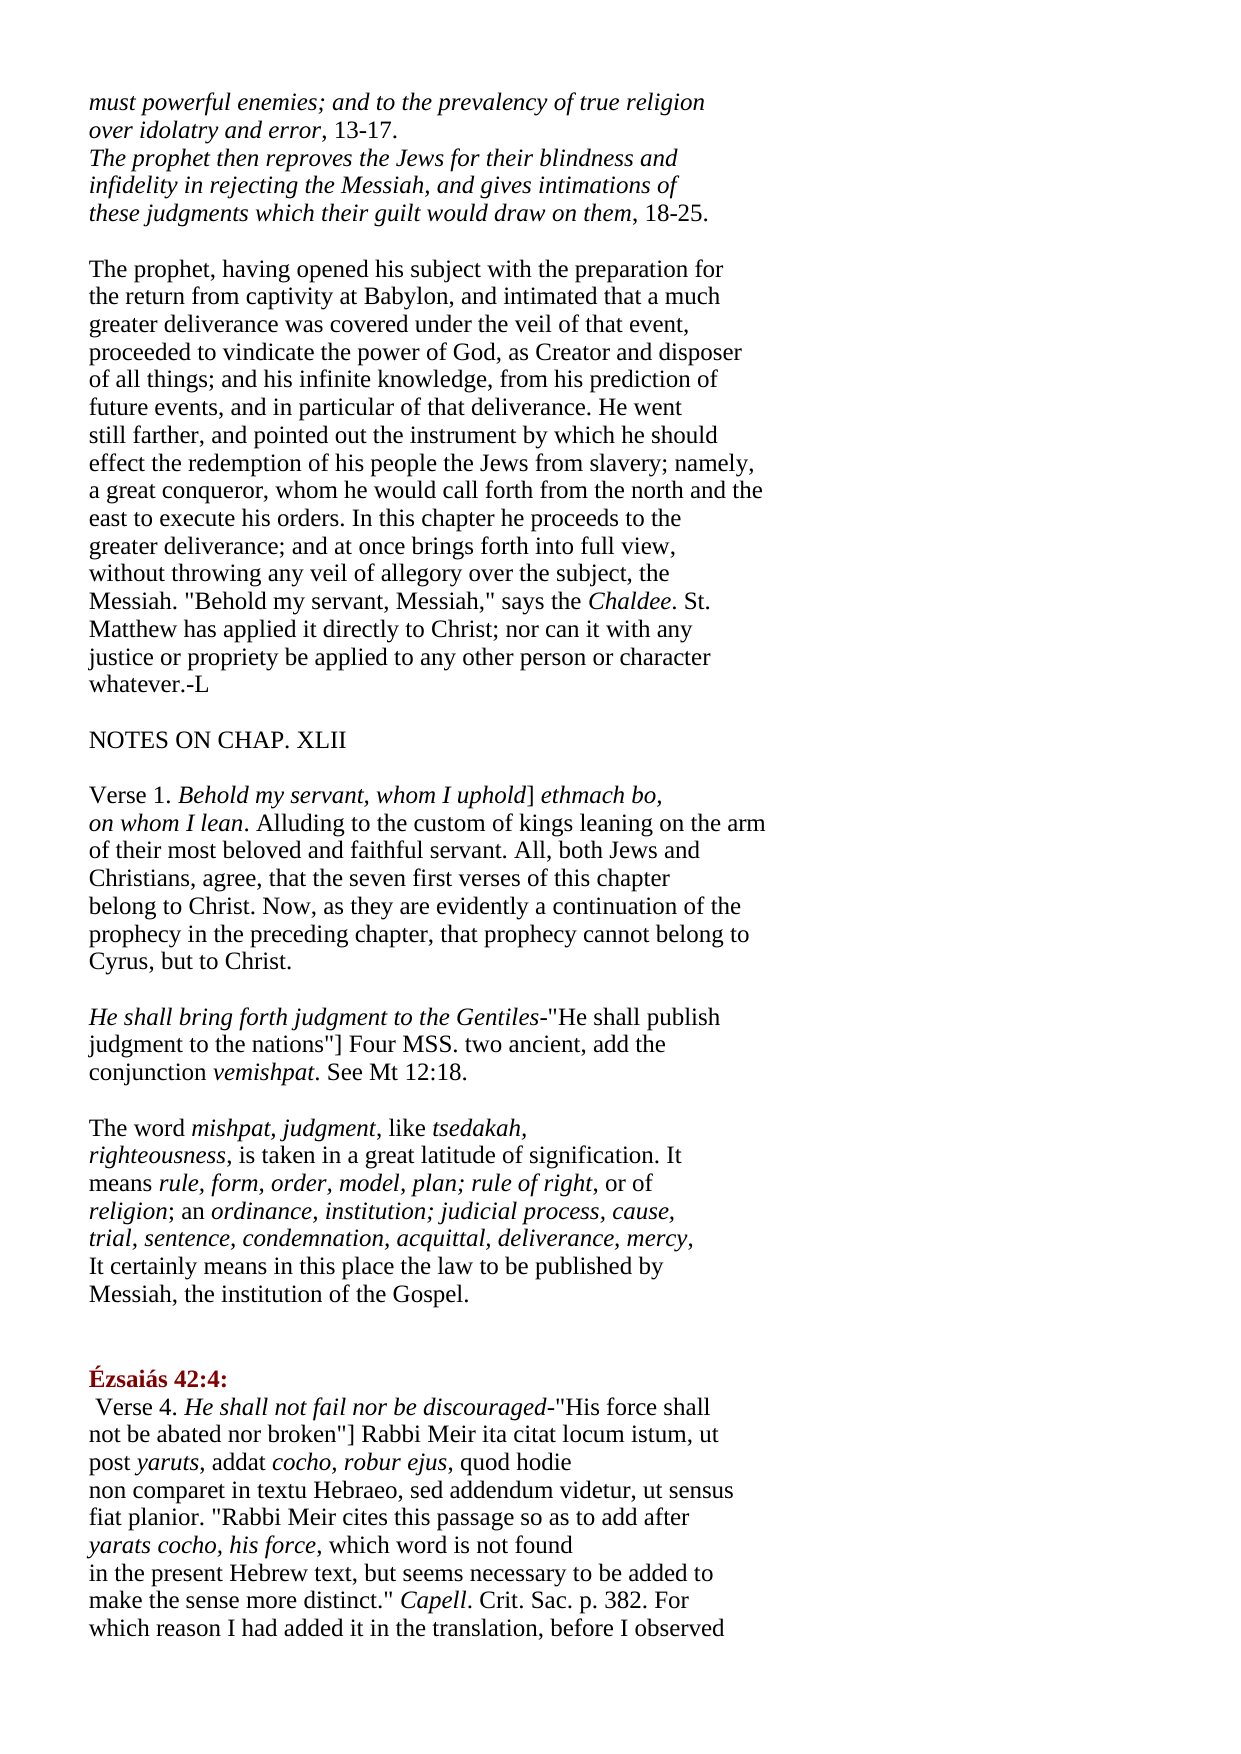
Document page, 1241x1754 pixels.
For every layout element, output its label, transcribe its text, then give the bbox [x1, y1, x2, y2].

text Verse 4. He shall not fail nor be discouraged-"His force shall not be abated nor broken"] Rabbi Meir ita citat locum istum, ut post yaruts, addat cocho, robur ejus, quod hodie non comparet in textu Hebraeo, sed addendum videtur, ut sensus fiat planior. "Rabbi Meir cites this passage so as to add after yarats cocho, his force, which word is not found in the present Hebrew text, but seems necessary to be added to make the sense more distinct." Capell. Crit. Sac. p. 382. For which reason I had added it in the translation, before I observed [88, 1393, 1152, 1642]
text Ézsaiás 42:4: [88, 1365, 1152, 1393]
text must powerful enemies; and to the prevalency of true religion over idolatry and error, 13-17. The prophet then reproves the Jews for their blindness and infidelity in rejecting the Messiah, and gives intimations of these judgments which their guilt would draw on them, 18-25. The prophet, having opened his subject with the preparation for the return from captivity at Babylon, and intimated that a much greater deliverance was covered under the veil of that event, proceeded to vindicate the power of God, as Creator and disposer of all things; and his infinite knowledge, from his prediction of future events, and in particular of that deliverance. He went still farther, and pointed out the instrument by which he should effect the redemption of his people the Jews from slavery; namely, a great conqueror, whom he would call forth from the north and the east to execute his orders. In this chapter he proceeds to the greater deliverance; and at once brings forth into full view, without throwing any veil of allegory over the subject, the Messiah. "Behold my servant, Messiah," says the Chaldee. St. Matthew has applied it directly to Christ; nor can it with any justice or propriety be applied to any other person or character whatever.-L NOTES ON CHAP. XLII Verse 1. Behold my servant, whom I uphold] ethmach bo, on whom I lean. Alluding to the custom of kings leaning on the arm of their most beloved and faithful servant. All, both Jews and Christians, agree, that the seven first verses of this chapter belong to Christ. Now, as they are evidently a continuation of the prophecy in the preceding chapter, that prophecy cannot belong to Cyrus, but to Christ. He shall bring forth judgment to the Gentiles-"He shall publish judgment to the nations"] Four MSS. two ancient, add the conjunction vemishpat. See Mt 12:18. The word mishpat, judgment, like tsedakah, righteousness, is taken in a great latitude of signification. It means rule, form, order, model, plan; rule of right, or of religion; an ordinance, institution; judicial process, cause, trial, sentence, condemnation, acquittal, deliverance, mercy, It certainly means in this place the law to be published by Messiah, the institution of the Gospel. [88, 88, 1152, 1335]
